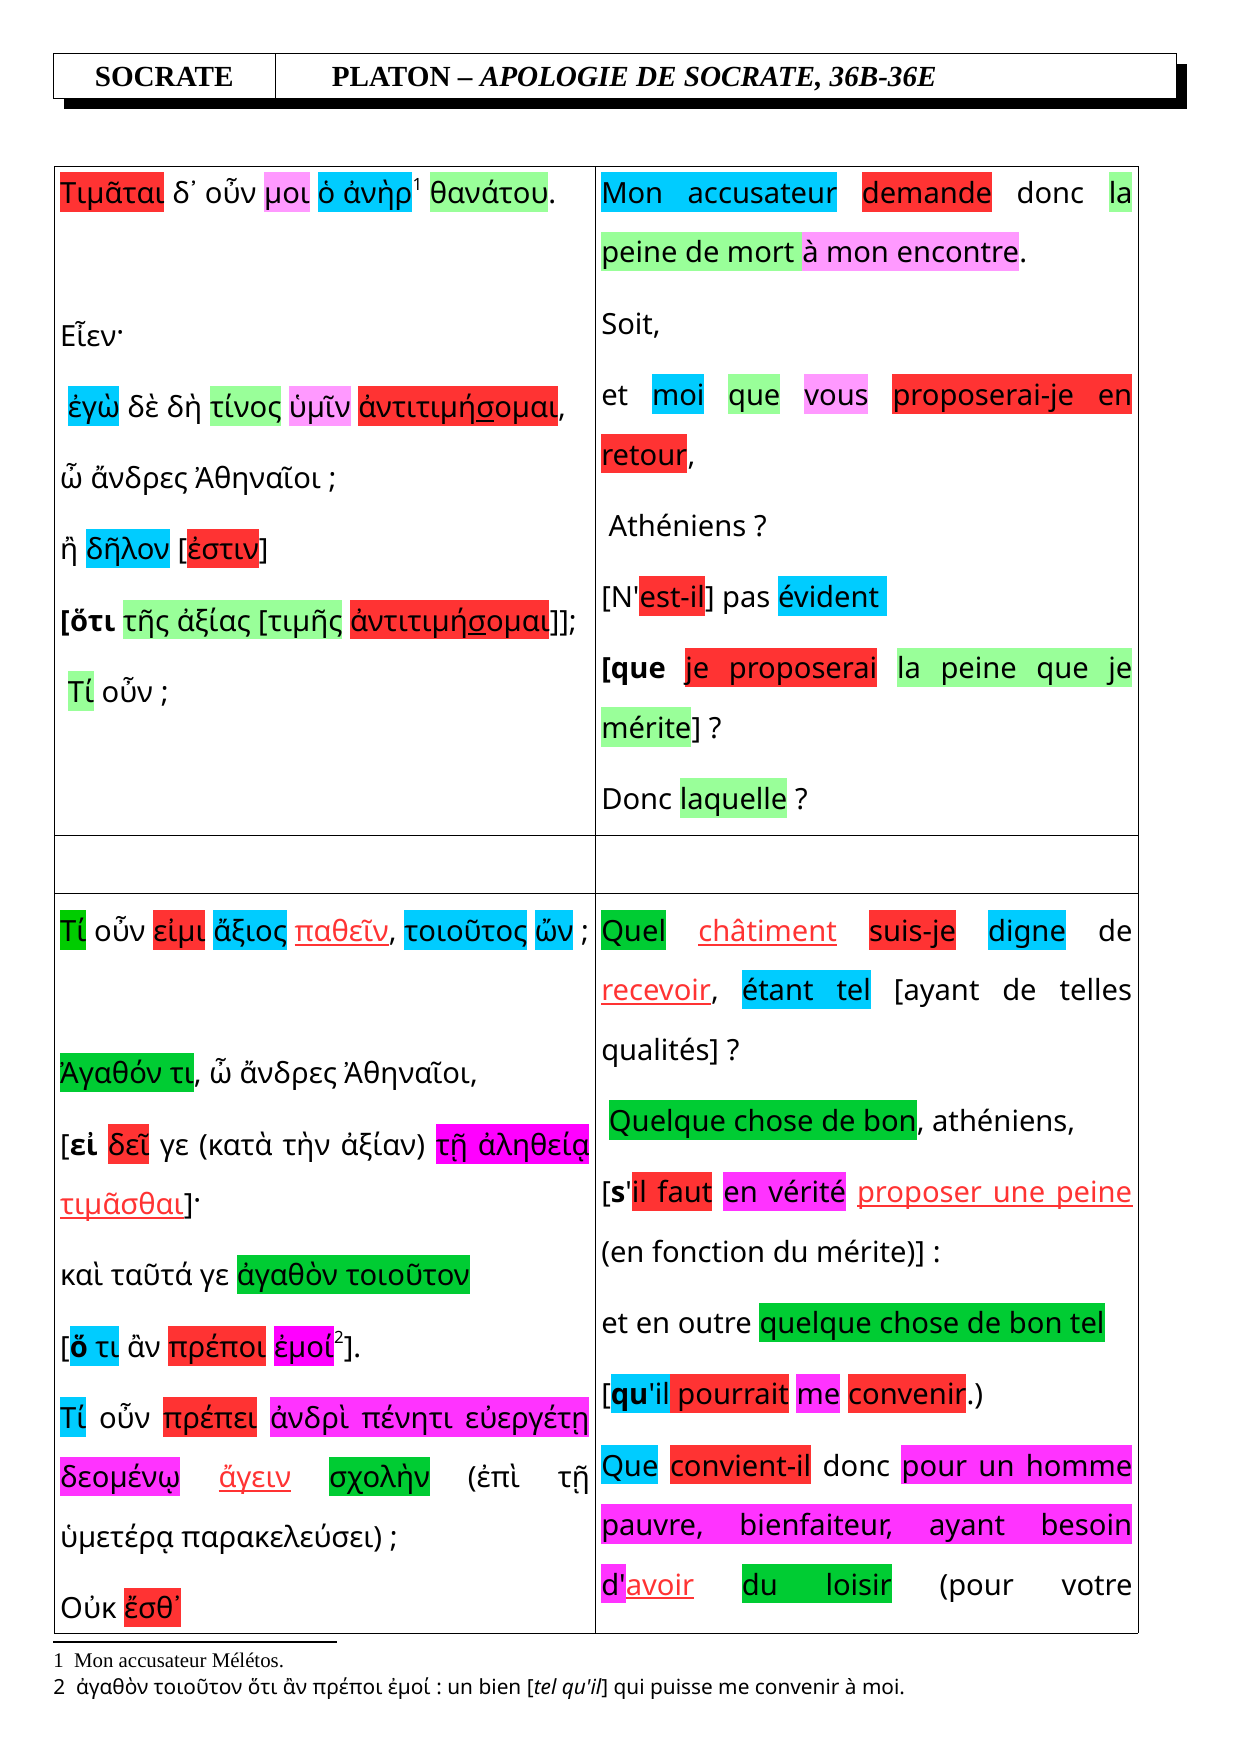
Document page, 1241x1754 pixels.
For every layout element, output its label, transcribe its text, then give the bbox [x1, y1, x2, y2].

table_cell [55, 836, 595, 893]
table_cell Quel châtiment suis-je digne de recevoir, étant tel [ayant de telles qualités] ? Quelque chose de bon, athéniens, [s'il faut en vérité proposer une peine (en fonction du mérite)] : et en outre quelque chose de bon tel [qu'il pourrait me convenir.) Que convient-il donc pour un homme pauvre, bienfaiteur, ayant besoin d'avoir du loisir (pour votre [596, 894, 1138, 1633]
table_cell Τί οὖν εἰμι ἄξιος παθεῖν, τοιοῦτος ὤν ; Ἀγαθόν τι, ὦ ἄνδρες Ἀθηναῖοι, [εἰ δεῖ γε (κατὰ τὴν ἀξίαν) τῇ ἀληθείᾳ τιμᾶσθαι]· καὶ ταῦτά γε ἀγαθὸν τοιοῦτον [ὅ τι ἂν πρέποι ἐμοί]. Τί οὖν πρέπει ἀνδρὶ πένητι εὐεργέτῃ δεομένῳ ἄγειν σχολὴν (ἐπὶ τῇ ὑμετέρᾳ παρακελεύσει) ; Οὐκ ἔσθ᾽ [55, 894, 595, 1633]
table_header Τιμᾶται δ᾽ οὖν μοι ὁ ἀνὴρ θανάτου. Εἶεν· ἐγὼ δὲ δὴ τίνος ὑμῖν ἀντιτιμήσομαι, ὦ ἄνδρες Ἀθηναῖοι ; ἢ δῆλον [ἐστιν] [ὅτι τῆς ἀξίας [τιμῆς ἀντιτιμήσομαι]]; Τί οὖν ; [55, 167, 595, 835]
table_header Platon – Apologie de socrate, 36B-36E [276, 54, 1176, 98]
table_cell [596, 836, 1138, 893]
table_header socrate [54, 54, 275, 98]
table_header Mon accusateur demande donc la peine de mort à mon encontre. Soit, et moi que vous proposerai-je en retour, Athéniens ? [N'est-il] pas évident [que je proposerai la peine que je mérite] ? Donc laquelle ? [596, 167, 1138, 835]
